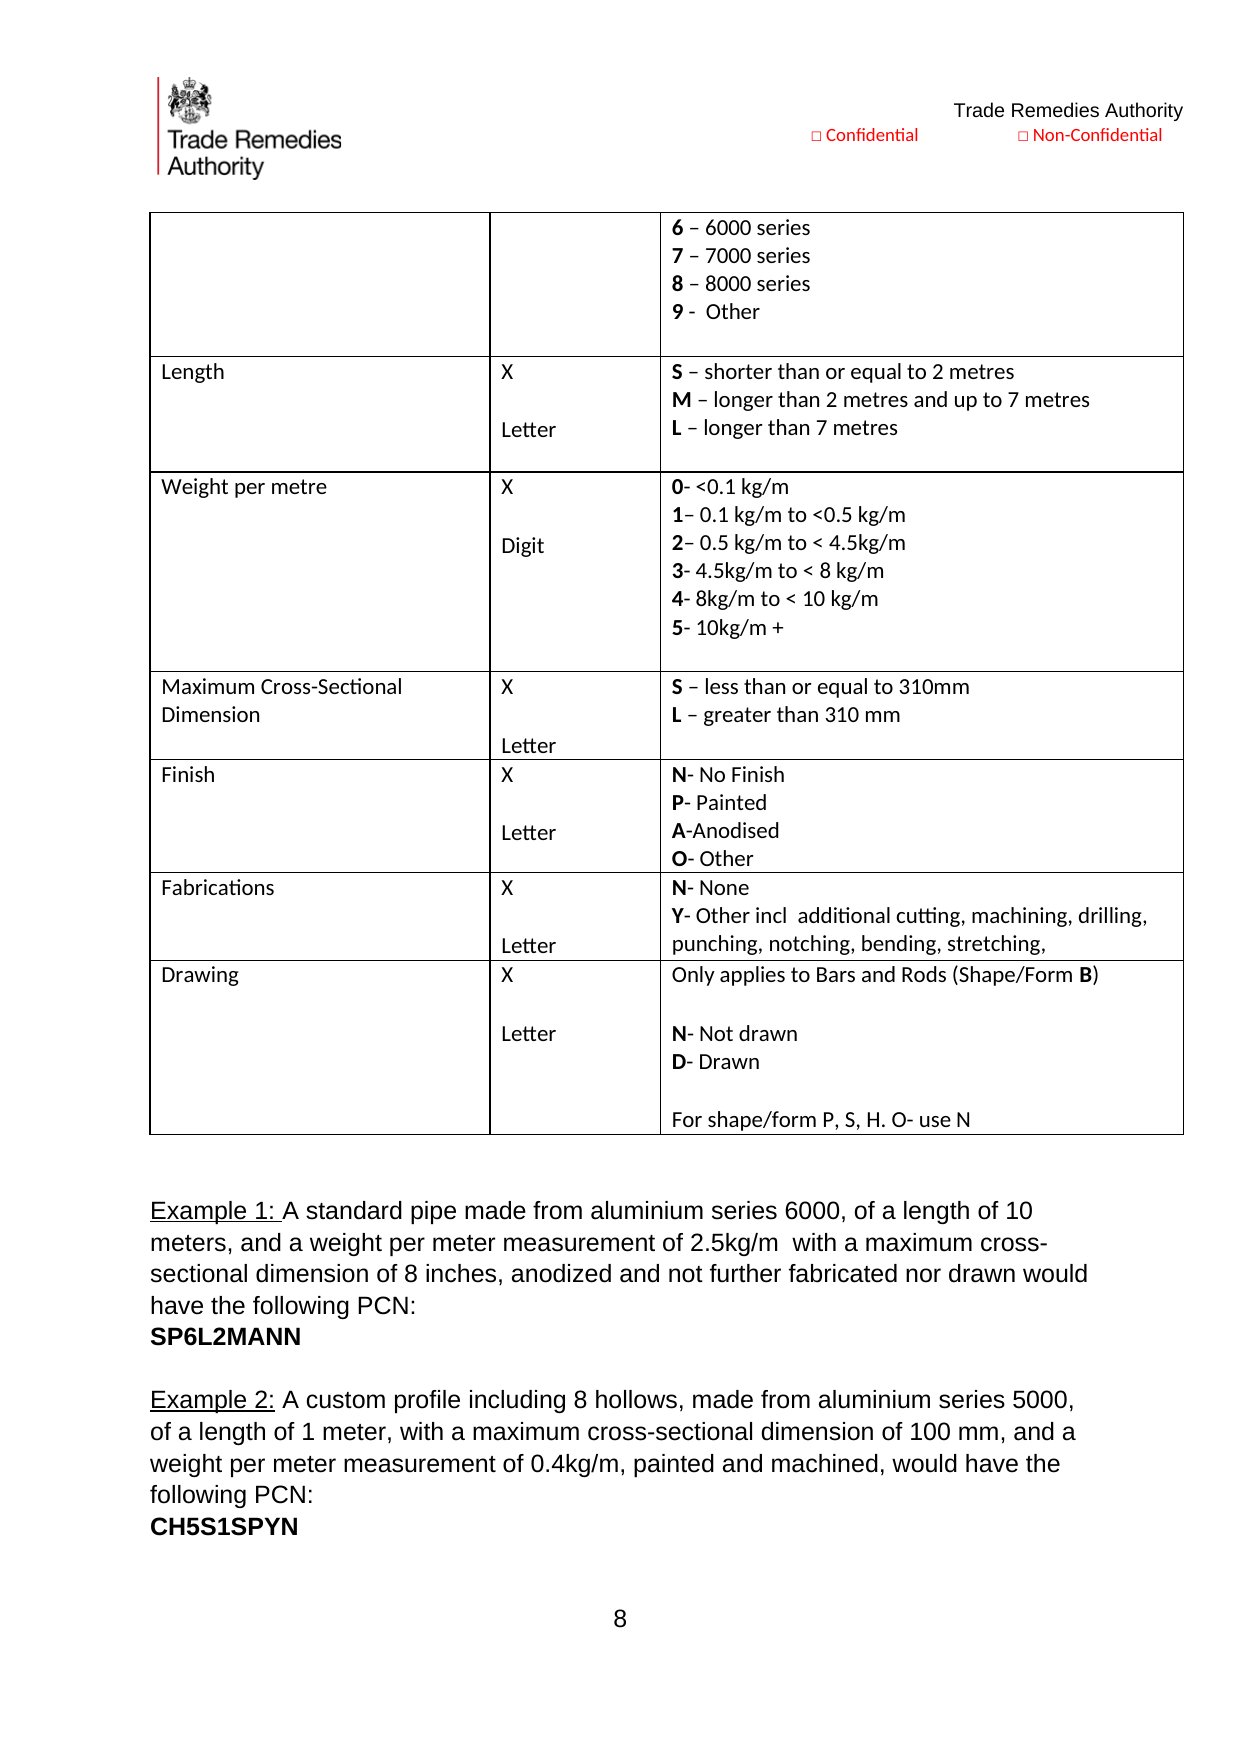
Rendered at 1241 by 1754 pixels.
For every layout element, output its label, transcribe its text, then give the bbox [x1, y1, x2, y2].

table_cell X Letter [491, 672, 660, 759]
table_cell Length [151, 357, 489, 471]
table_cell Only applies to Bars and Rods (Shape/Form B) N- Not drawn D- Drawn For shape/form P, S, H. O- use N [661, 961, 1183, 1134]
table_cell X Letter [491, 357, 660, 471]
table_cell 6 – 6000 series 7 – 7000 series 8 – 8000 series 9 - Other [661, 213, 1183, 356]
table_cell S – shorter than or equal to 2 metres M – longer than 2 metres and up to 7 metres L – longer than 7 metres [661, 357, 1183, 471]
table_cell Weight per metre [151, 473, 489, 671]
table_cell N- None Y- Other incl additional cutting, machining, drilling, punching, notching, bending, stretching, [661, 873, 1183, 959]
table_cell N- No Finish P- Painted A-Anodised O- Other [661, 760, 1183, 872]
text Example 2: A custom profile including 8 hollows, made from aluminium series 5000, of a length of 1 meter, with a maximum cross-sectional dimension of 100 mm, and a weight per meter measurement of 0.4kg/m, painted and machined, would have the following PCN: [150, 1386, 1090, 1509]
table_cell Finish [151, 760, 489, 872]
table_cell [491, 213, 660, 356]
text SP6L2MANN [150, 1322, 1090, 1351]
table_cell [151, 213, 489, 356]
table_cell Drawing [151, 961, 489, 1134]
table_cell X Letter [491, 961, 660, 1134]
table_cell S – less than or equal to 310mm L – greater than 310 mm [661, 672, 1183, 759]
table_cell X Letter [491, 873, 660, 959]
text Example 1: A standard pipe made from aluminium series 6000, of a length of 10 meters, and a weight per meter measurement of 2.5kg/m with a maximum cross-sectional dimension of 8 inches, anodized and not further fabricated nor drawn would have the following PCN: [150, 1196, 1090, 1319]
table_cell X Letter [491, 760, 660, 872]
text CH5S1SPYN [150, 1512, 1090, 1541]
table_cell Maximum Cross-Sectional Dimension [151, 672, 489, 759]
table_cell X Digit [491, 473, 660, 671]
table_cell Fabrications [151, 873, 489, 959]
table_cell 0- <0.1 kg/m 1– 0.1 kg/m to <0.5 kg/m 2– 0.5 kg/m to < 4.5kg/m 3- 4.5kg/m to < 8 kg/m 4- 8kg/m to < 10 kg/m 5- 10kg/m + [661, 473, 1183, 671]
